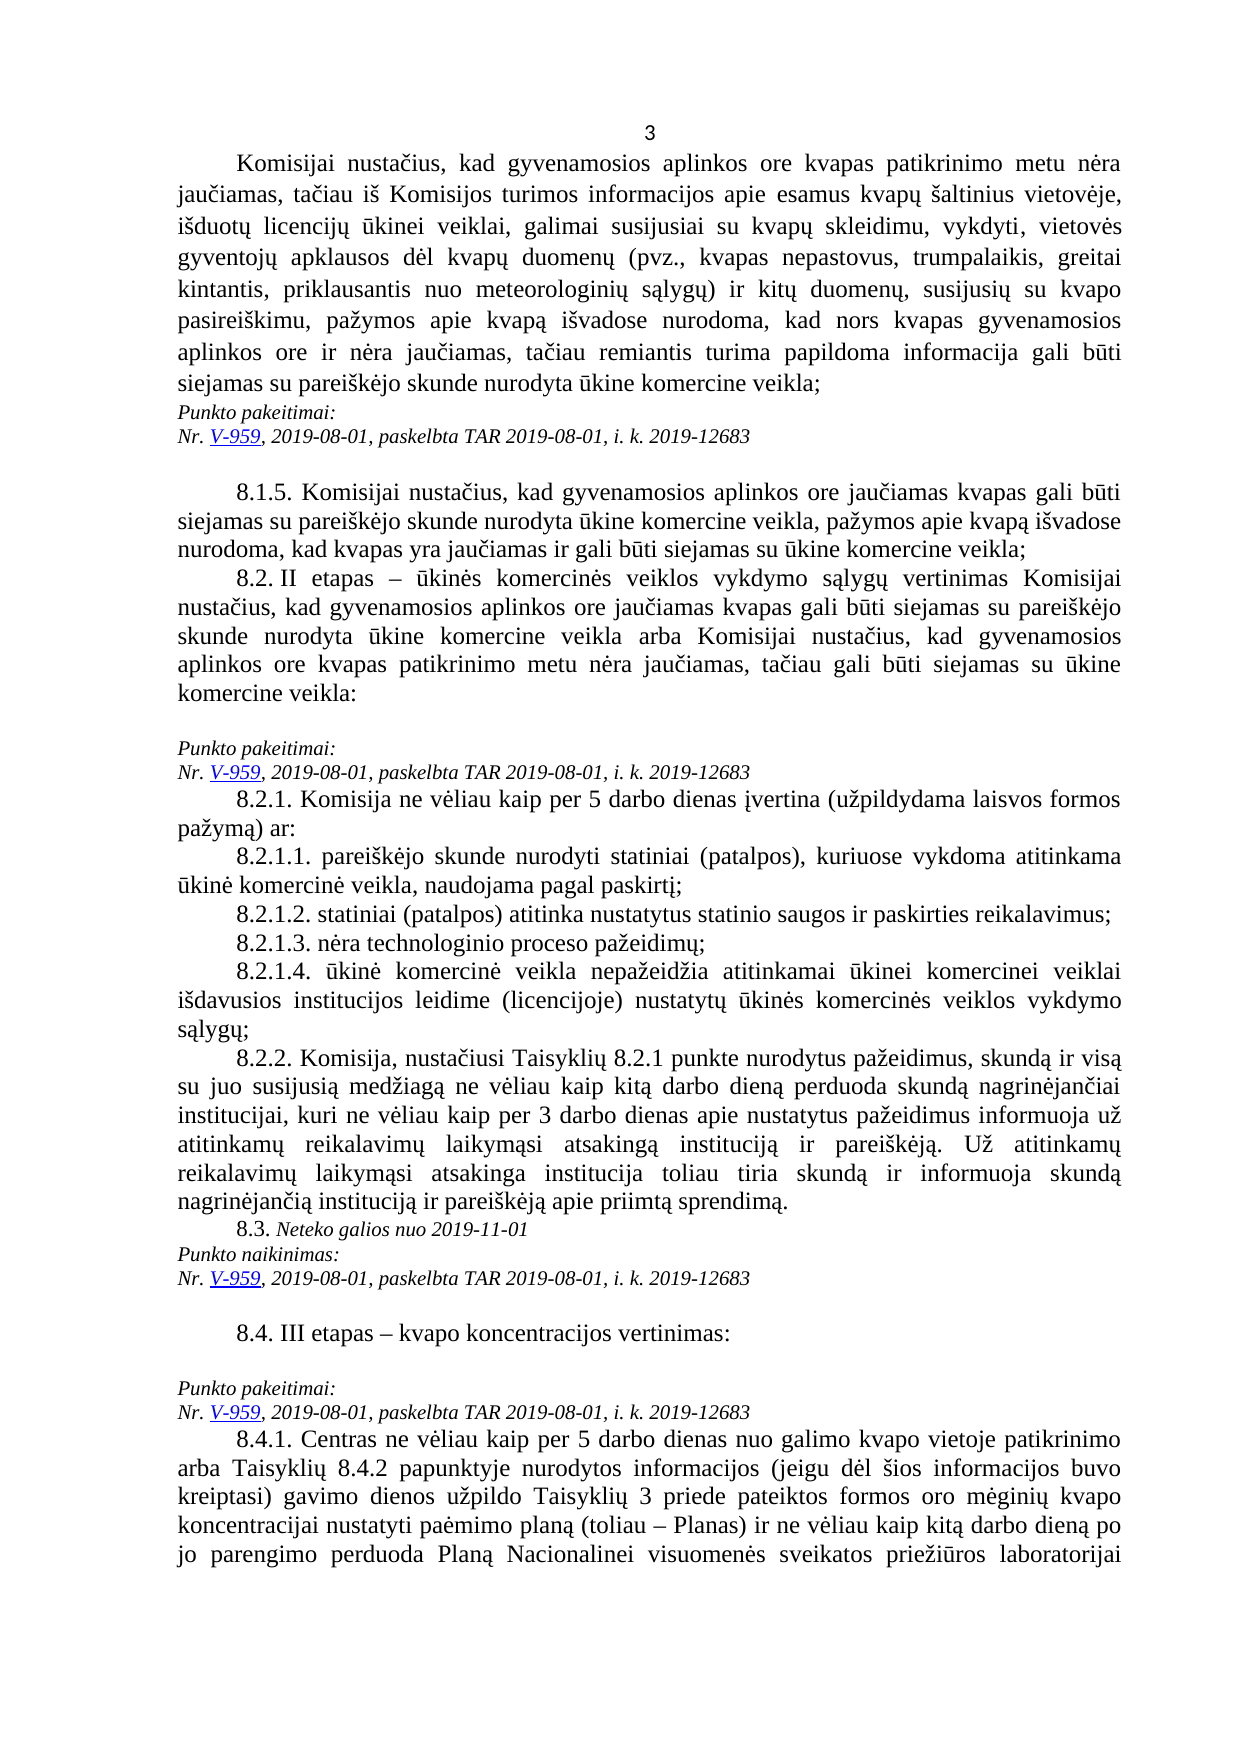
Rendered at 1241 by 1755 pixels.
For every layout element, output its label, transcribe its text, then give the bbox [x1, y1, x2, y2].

text Nr. V-959, 2019-08-01, paskelbta TAR 2019-08-01, i. k. 2019-12683 [177, 1266, 1122, 1289]
text Nr. V-959, 2019-08-01, paskelbta TAR 2019-08-01, i. k. 2019-12683 [177, 760, 1122, 784]
text 8.2.1.3. nėra technologinio proceso pažeidimų; [177, 928, 1122, 956]
text 8.4.1. Centras ne vėliau kaip per 5 darbo dienas nuo galimo kvapo vietoje patikrinimo arba Taisyklių 8.4.2 papunktyje nurodytos informacijos (jeigu dėl šios informacijos buvo kreiptasi) gavimo dienos užpildo Taisyklių 3 priede pateiktos formos oro mėginių kvapo koncentracijai nustatyti paėmimo planą (toliau – Planas) ir ne vėliau kaip kitą darbo dieną po jo parengimo perduoda Planą Nacionalinei visuomenės sveikatos priežiūros laboratorijai [177, 1424, 1122, 1568]
text Nr. V-959, 2019-08-01, paskelbta TAR 2019-08-01, i. k. 2019-12683 [177, 424, 1122, 448]
text 8.2. II etapas – ūkinės komercinės veiklos vykdymo sąlygų vertinimas Komisijai nustačius, kad gyvenamosios aplinkos ore jaučiamas kvapas gali būti siejamas su pareiškėjo skunde nurodyta ūkine komercine veikla arba Komisijai nustačius, kad gyvenamosios aplinkos ore kvapas patikrinimo metu nėra jaučiamas, tačiau gali būti siejamas su ūkine komercine veikla: [177, 563, 1122, 707]
text 8.4. III etapas – kvapo koncentracijos vertinimas: [177, 1318, 1122, 1347]
text Punkto pakeitimai: [177, 736, 1122, 760]
text 8.1.5. Komisijai nustačius, kad gyvenamosios aplinkos ore jaučiamas kvapas gali būti siejamas su pareiškėjo skunde nurodyta ūkine komercine veikla, pažymos apie kvapą išvadose nurodoma, kad kvapas yra jaučiamas ir gali būti siejamas su ūkine komercine veikla; [177, 477, 1122, 563]
text 8.3. Neteko galios nuo 2019-11-01 [177, 1215, 1122, 1241]
text Punkto pakeitimai: [177, 400, 1122, 424]
text Nr. V-959, 2019-08-01, paskelbta TAR 2019-08-01, i. k. 2019-12683 [177, 1400, 1122, 1424]
text 8.2.1.1. pareiškėjo skunde nurodyti statiniai (patalpos), kuriuose vykdoma atitinkama ūkinė komercinė veikla, naudojama pagal paskirtį; [177, 841, 1122, 899]
text 8.2.1. Komisija ne vėliau kaip per 5 darbo dienas įvertina (užpildydama laisvos formos pažymą) ar: [177, 784, 1122, 841]
text 8.2.2. Komisija, nustačiusi Taisyklių 8.2.1 punkte nurodytus pažeidimus, skundą ir visą su juo susijusią medžiagą ne vėliau kaip kitą darbo dieną perduoda skundą nagrinėjančiai institucijai, kuri ne vėliau kaip per 3 darbo dienas apie nustatytus pažeidimus informuoja už atitinkamų reikalavimų laikymąsi atsakingą instituciją ir pareiškėją. Už atitinkamų reikalavimų laikymąsi atsakinga institucija toliau tiria skundą ir informuoja skundą nagrinėjančią instituciją ir pareiškėją apie priimtą sprendimą. [177, 1043, 1122, 1215]
text 8.2.1.4. ūkinė komercinė veikla nepažeidžia atitinkamai ūkinei komercinei veiklai išdavusios institucijos leidime (licencijoje) nustatytų ūkinės komercinės veiklos vykdymo sąlygų; [177, 956, 1122, 1043]
text Punkto naikinimas: [177, 1241, 1122, 1266]
text Punkto pakeitimai: [177, 1376, 1122, 1400]
text Komisijai nustačius, kad gyvenamosios aplinkos ore kvapas patikrinimo metu nėra jaučiamas, tačiau iš Komisijos turimos informacijos apie esamus kvapų šaltinius vietovėje, išduotų licencijų ūkinei veiklai, galimai susijusiai su kvapų skleidimu, vykdyti, vietovės gyventojų apklausos dėl kvapų duomenų (pvz., kvapas nepastovus, trumpalaikis, greitai kintantis, priklausantis nuo meteorologinių sąlygų) ir kitų duomenų, susijusių su kvapo pasireiškimu, pažymos apie kvapą išvadose nurodoma, kad nors kvapas gyvenamosios aplinkos ore ir nėra jaučiamas, tačiau remiantis turima papildoma informacija gali būti siejamas su pareiškėjo skunde nurodyta ūkine komercine veikla; [177, 148, 1122, 397]
text 8.2.1.2. statiniai (patalpos) atitinka nustatytus statinio saugos ir paskirties reikalavimus; [177, 899, 1122, 928]
